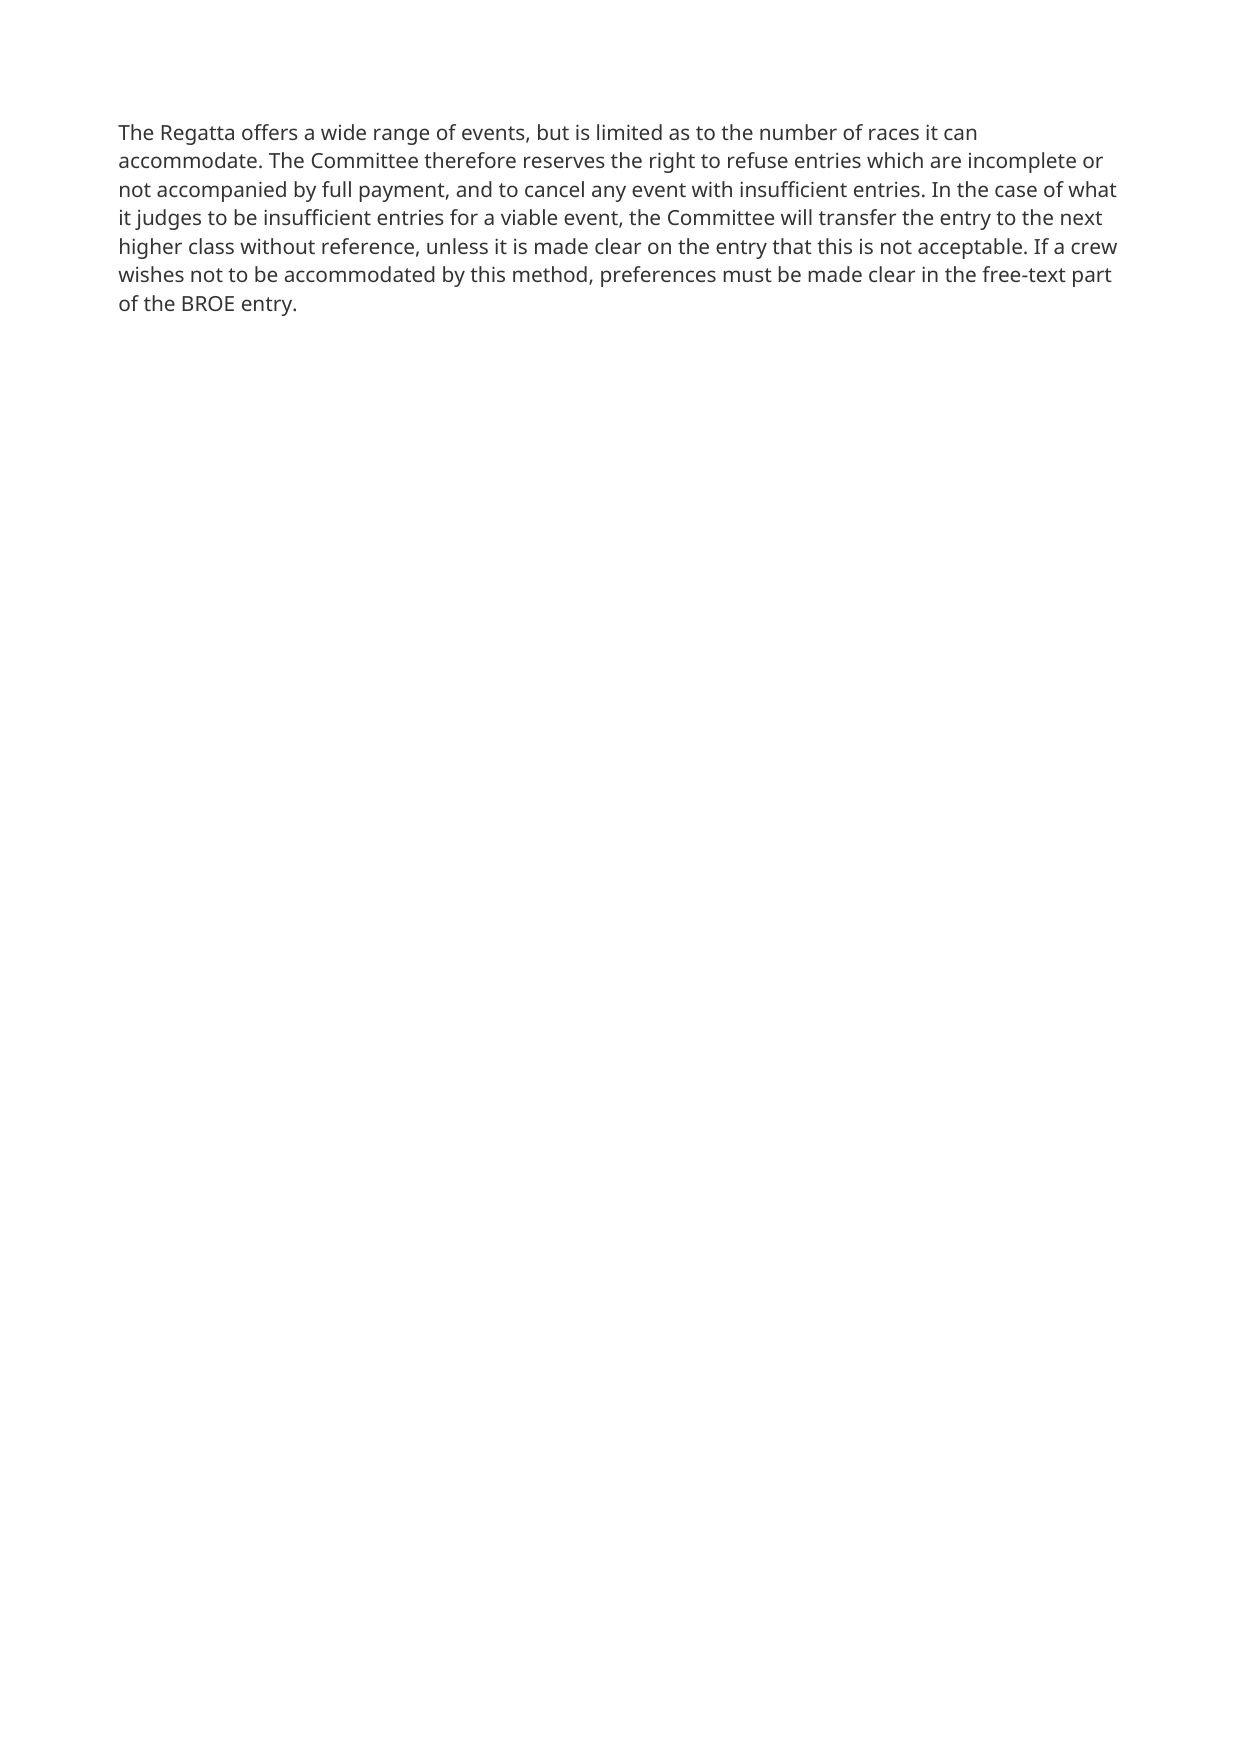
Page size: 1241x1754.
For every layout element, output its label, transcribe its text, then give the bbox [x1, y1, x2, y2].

text The Regatta offers a wide range of events, but is limited as to the number of races it can accommodate. The Committee therefore reserves the right to refuse entries which are incomplete or not accompanied by full payment, and to cancel any event with insufficient entries. In the case of what it judges to be insufficient entries for a viable event, the Committee will transfer the entry to the next higher class without reference, unless it is made clear on the entry that this is not acceptable. If a crew wishes not to be accommodated by this method, preferences must be made clear in the free-text part of the BROE entry. [118, 118, 1122, 317]
